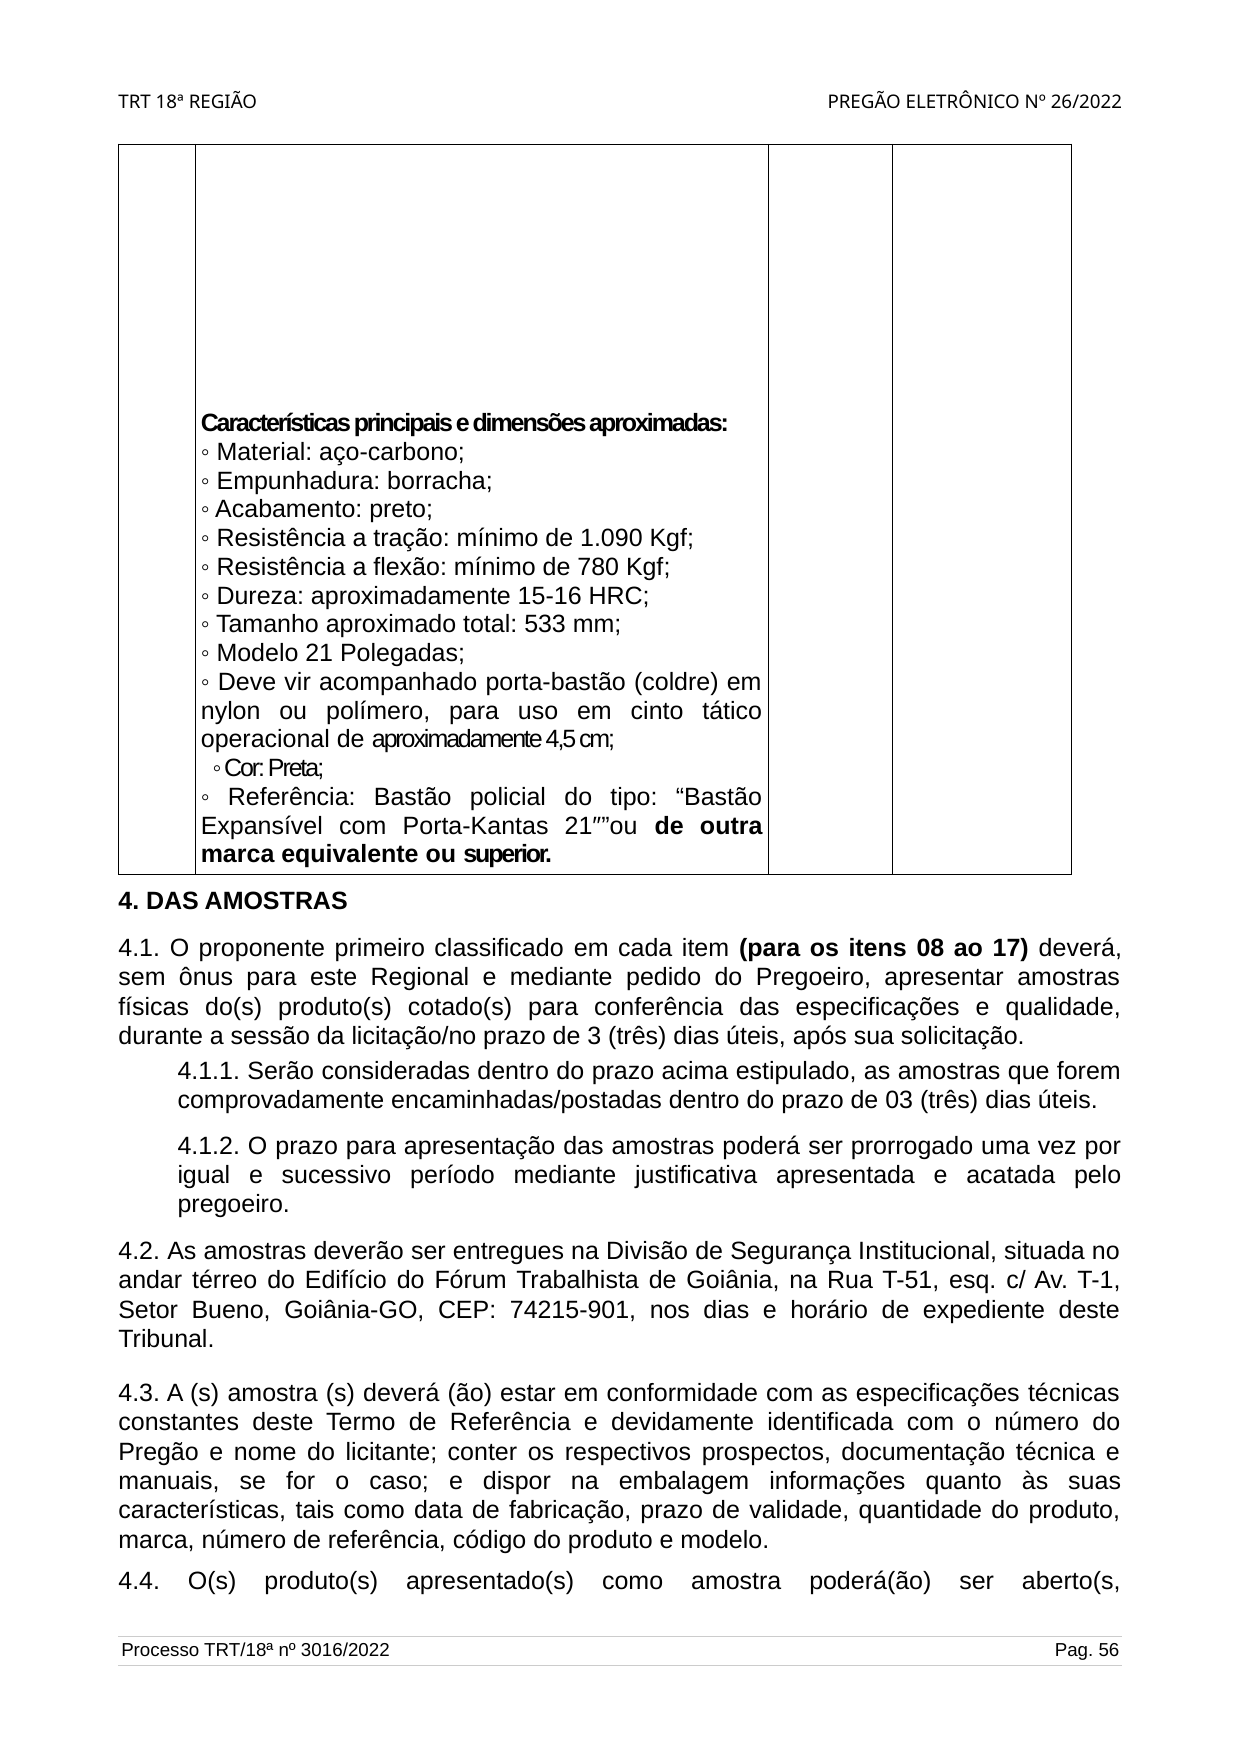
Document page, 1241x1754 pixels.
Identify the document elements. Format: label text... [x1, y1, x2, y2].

text 4.1.1. Serão consideradas dentro do prazo acima estipulado, as amostras que forem comprovadamente encaminhadas/postadas dentro do prazo de 03 (três) dias úteis. [177, 1056, 1122, 1113]
table_cell [769, 145, 892, 874]
text 4.3. A (s) amostra (s) deverá (ão) estar em conformidade com as especificações técnicas constantes deste Termo de Referência e devidamente identificada com o número do Pregão e nome do licitante; conter os respectivos prospectos, documentação técnica e manuais, se for o caso; e dispor na embalagem informações quanto às suas características, tais como data de fabricação, prazo de validade, quantidade do produto, marca, número de referência, código do produto e modelo. [118, 1377, 1122, 1554]
text 4. DAS AMOSTRAS [118, 886, 1122, 914]
text 4.1.2. O prazo para apresentação das amostras poderá ser prorrogado uma vez por igual e sucessivo período mediante justificativa apresentada e acatada pelo pregoeiro. [177, 1131, 1122, 1217]
table_cell [893, 145, 1071, 874]
table_cell Características principais e dimensões aproximadas: ◦ Material: aço-carbono; ◦ Empunhadura: borracha; ◦ Acabamento: preto; ◦ Resistência a tração: mínimo de 1.090 Kgf; ◦ Resistência a flexão: mínimo de 780 Kgf; ◦ Dureza: aproximadamente 15-16 HRC; ◦ Tamanho aproximado total: 533 mm; ◦ Modelo 21 Polegadas; ◦ Deve vir acompanhado porta-bastão (coldre) em nylon ou polímero, para uso em cinto tático operacional de aproximadamente 4,5 cm; ◦ Cor: Preta; ◦ Referência: Bastão policial do tipo: “Bastão Expansível com Porta-Kantas 21″”ou de outra marca equivalente ou superior. [196, 145, 768, 874]
table_cell [119, 145, 195, 874]
text 4.4. O(s) produto(s) apresentado(s) como amostra poderá(ão) ser aberto(s, [118, 1566, 1122, 1595]
text 4.1. O proponente primeiro classificado em cada item (para os itens 08 ao 17) deverá, sem ônus para este Regional e mediante pedido do Pregoeiro, apresentar amostras físicas do(s) produto(s) cotado(s) para conferência das especificações e qualidade, durante a sessão da licitação/no prazo de 3 (três) dias úteis, após sua solicitação. [118, 932, 1122, 1050]
text 4.2. As amostras deverão ser entregues na Divisão de Segurança Institucional, situada no andar térreo do Edifício do Fórum Trabalhista de Goiânia, na Rua T-51, esq. c/ Av. T-1, Setor Bueno, Goiânia-GO, CEP: 74215-901, nos dias e horário de expediente deste Tribunal. [118, 1235, 1122, 1353]
